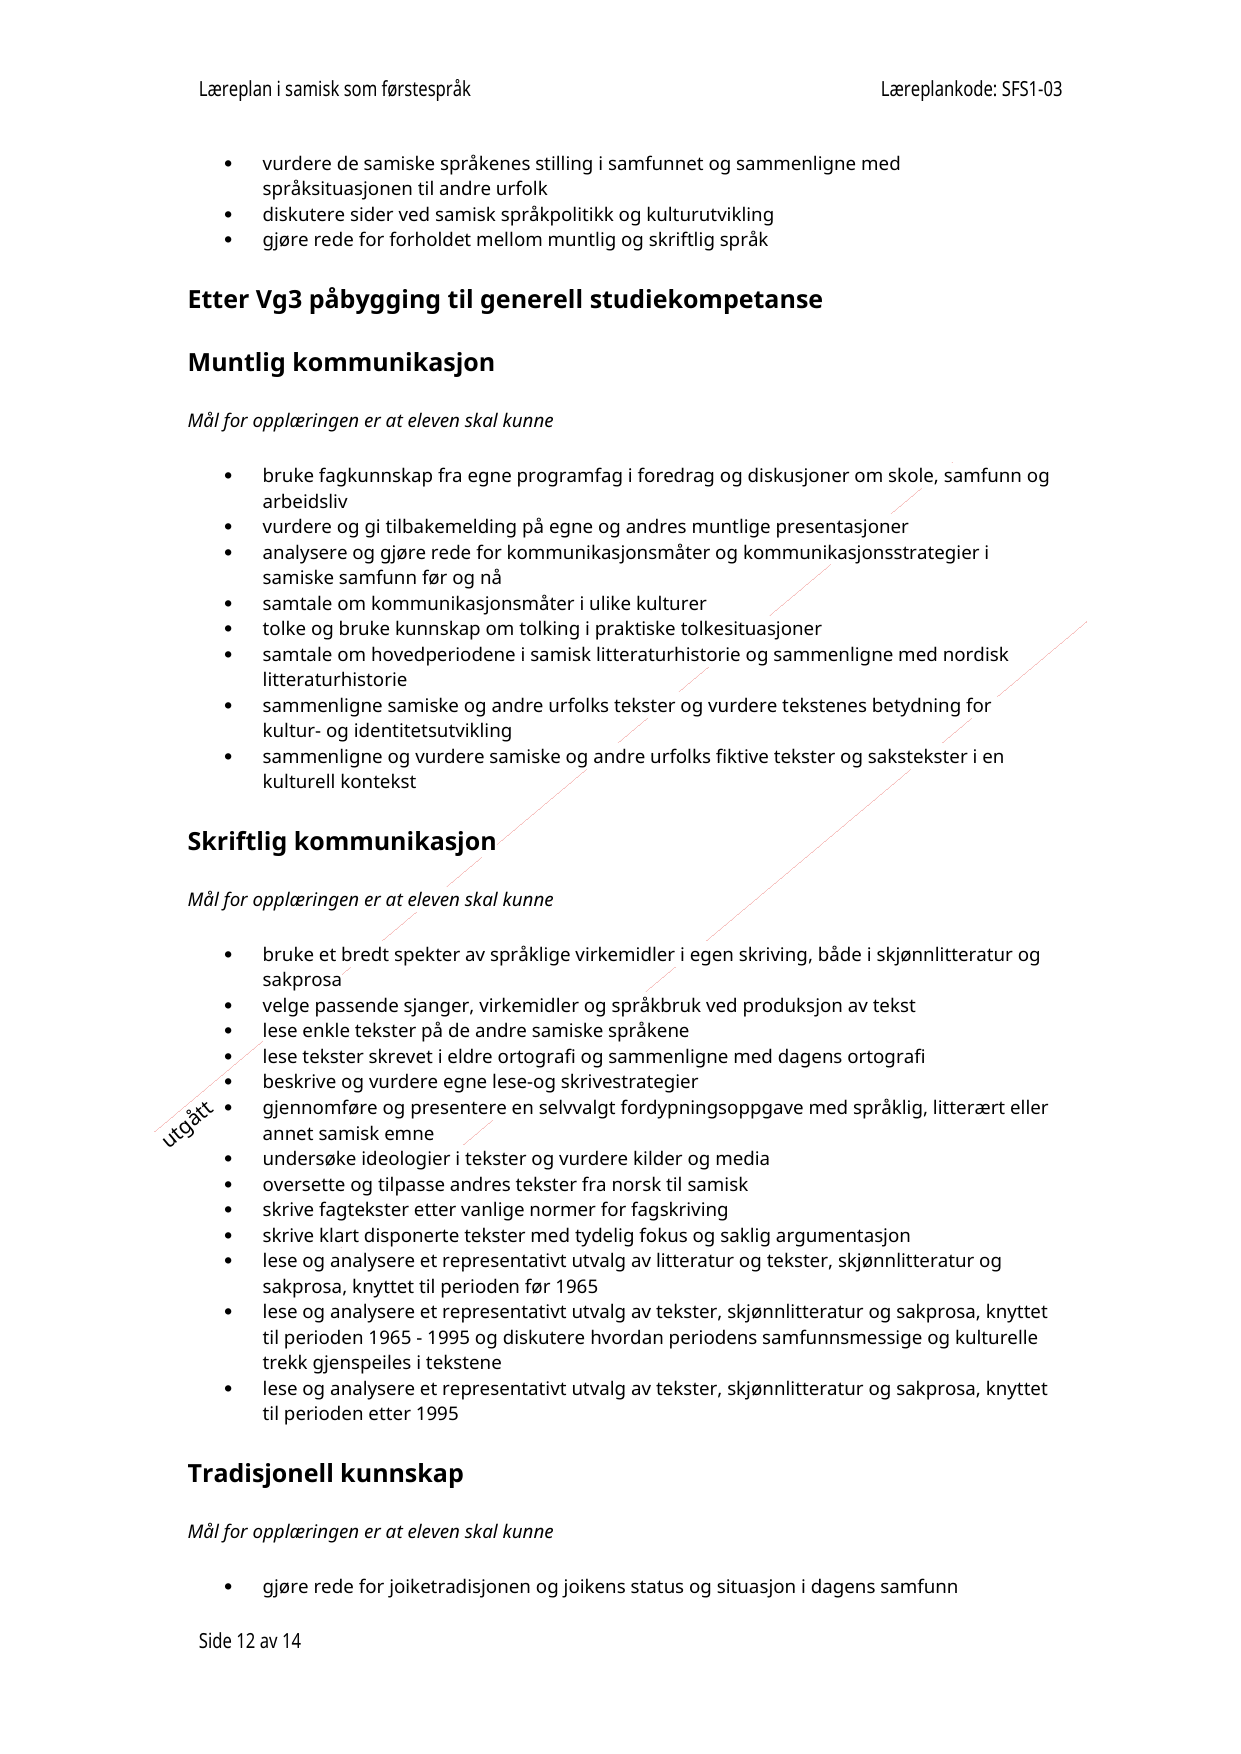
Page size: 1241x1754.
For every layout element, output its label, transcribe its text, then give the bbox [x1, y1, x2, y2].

subtitle Muntlig kommunikasjon [187, 344, 1053, 378]
list sammenligne samiske og andre urfolks tekster og vurdere tekstenes betydning for kultur- og identitetsutvikling [619, 718, 970, 743]
list tolke og bruke kunnskap om tolking i praktiske tolkesituasjoner [822, 616, 1053, 641]
subtitle Skriftlig kommunikasjon [497, 823, 521, 843]
list skrive klart disponerte tekster med tydelig fokus og saklig argumentasjon [911, 1222, 1053, 1247]
list bruke fagkunnskap fra egne programfag i foredrag og diskusjoner om skole, samfunn og arbeidsliv [347, 488, 920, 513]
list gjøre rede for forholdet mellom muntlig og skriftlig språk [769, 227, 1053, 252]
list lese enkle tekster på de andre samiske språkene [690, 1018, 1053, 1043]
list sammenligne og vurdere samiske og andre urfolks fiktive tekster og sakstekster i en kulturell kontekst [559, 769, 909, 794]
list samtale om kommunikasjonsmåter i ulike kulturer [771, 590, 1053, 616]
subtitle Etter Vg3 påbygging til generell studiekompetanse [824, 281, 1053, 315]
list analysere og gjøre rede for kommunikasjonsmåter og kommunikasjonsstrategier i samiske samfunn før og nå [802, 539, 1053, 590]
list lese og analysere et representativt utvalg av litteratur og tekster, skjønnlitteratur og sakprosa, knyttet til perioden før 1965 [342, 1247, 1053, 1298]
list sammenligne samiske og andre urfolks tekster og vurdere tekstenes betydning for kultur- og identitetsutvikling [944, 692, 1053, 743]
text Mål for opplæringen er at eleven skal kunne [561, 408, 1053, 433]
list samtale om kommunikasjonsmåter i ulike kulturer [225, 590, 263, 616]
list analysere og gjøre rede for kommunikasjonsmåter og kommunikasjonsstrategier i samiske samfunn før og nå [225, 539, 829, 590]
list sammenligne og vurdere samiske og andre urfolks fiktive tekster og sakstekster i en kulturell kontekst [883, 743, 1053, 794]
text Mål for opplæringen er at eleven skal kunne [187, 1518, 1053, 1544]
list gjøre rede for joiketradisjonen og joikens status og situasjon i dagens samfunn [959, 1573, 1053, 1599]
list samtale om kommunikasjonsmåter i ulike kulturer [707, 590, 798, 616]
text Mål for opplæringen er at eleven skal kunne [561, 887, 769, 912]
list lese og analysere et representativt utvalg av tekster, skjønnlitteratur og sakprosa, knyttet til perioden 1965 - 1995 og diskutere hvordan periodens samfunnsmessige og kulturelle trekk gjenspeiles i tekstene [225, 1298, 1053, 1375]
list skrive fagtekster etter vanlige normer for fagskriving [729, 1196, 1053, 1222]
list sammenligne samiske og andre urfolks tekster og vurdere tekstenes betydning for kultur- og identitetsutvikling [512, 718, 646, 743]
list samtale om hovedperiodene i samisk litteraturhistorie og sammenligne med nordisk litteraturhistorie [407, 667, 707, 692]
subtitle Skriftlig kommunikasjon [808, 823, 1053, 857]
list vurdere og gi tilbakemelding på egne og andres muntlige presentasjoner [892, 513, 1053, 539]
list sammenligne og vurdere samiske og andre urfolks fiktive tekster og sakstekster i en kulturell kontekst [416, 769, 585, 794]
list vurdere og gi tilbakemelding på egne og andres muntlige presentasjoner [225, 513, 890, 539]
list bruke et bredt spekter av språklige virkemidler i egen skriving, både i skjønnlitteratur og sakprosa [647, 941, 1053, 992]
list velge passende sjanger, virkemidler og språkbruk ved produksjon av tekst [916, 992, 1053, 1018]
subtitle Skriftlig kommunikasjon [497, 823, 845, 857]
subtitle Tradisjonell kunnskap [464, 1455, 1053, 1489]
list diskutere sider ved samisk språkpolitikk og kulturutvikling [774, 201, 1053, 227]
list bruke fagkunnskap fra egne programfag i foredrag og diskusjoner om skole, samfunn og arbeidsliv [225, 462, 951, 513]
text Mål for opplæringen er at eleven skal kunne [742, 887, 1053, 912]
list beskrive og vurdere egne lese-og skrivestrategier [699, 1069, 1053, 1094]
list bruke et bredt spekter av språklige virkemidler i egen skriving, både i skjønnlitteratur og sakprosa [342, 967, 673, 992]
list lese enkle tekster på de andre samiske språkene [225, 1018, 263, 1043]
list oversette og tilpasse andres tekster fra norsk til samisk [748, 1171, 1053, 1196]
list lese og analysere et representativt utvalg av litteratur og tekster, skjønnlitteratur og sakprosa, knyttet til perioden før 1965 [225, 1247, 340, 1298]
list samtale om hovedperiodene i samisk litteraturhistorie og sammenligne med nordisk litteraturhistorie [680, 641, 1053, 692]
list undersøke ideologier i tekster og vurdere kilder og media [770, 1145, 1053, 1171]
list lese og analysere et representativt utvalg av tekster, skjønnlitteratur og sakprosa, knyttet til perioden etter 1995 [459, 1375, 1053, 1426]
list bruke fagkunnskap fra egne programfag i foredrag og diskusjoner om skole, samfunn og arbeidsliv [893, 462, 1053, 513]
list samtale om hovedperiodene i samisk litteraturhistorie og sammenligne med nordisk litteraturhistorie [1004, 651, 1053, 692]
list lese tekster skrevet i eldre ortografi og sammenligne med dagens ortografi [926, 1043, 1053, 1069]
list gjennomføre og presentere en selvvalgt fordypningsoppgave med språklig, litterært eller annet samisk emne [465, 1094, 1053, 1145]
list vurdere de samiske språkenes stilling i samfunnet og sammenligne med språksituasjonen til andre urfolk [548, 150, 1053, 201]
